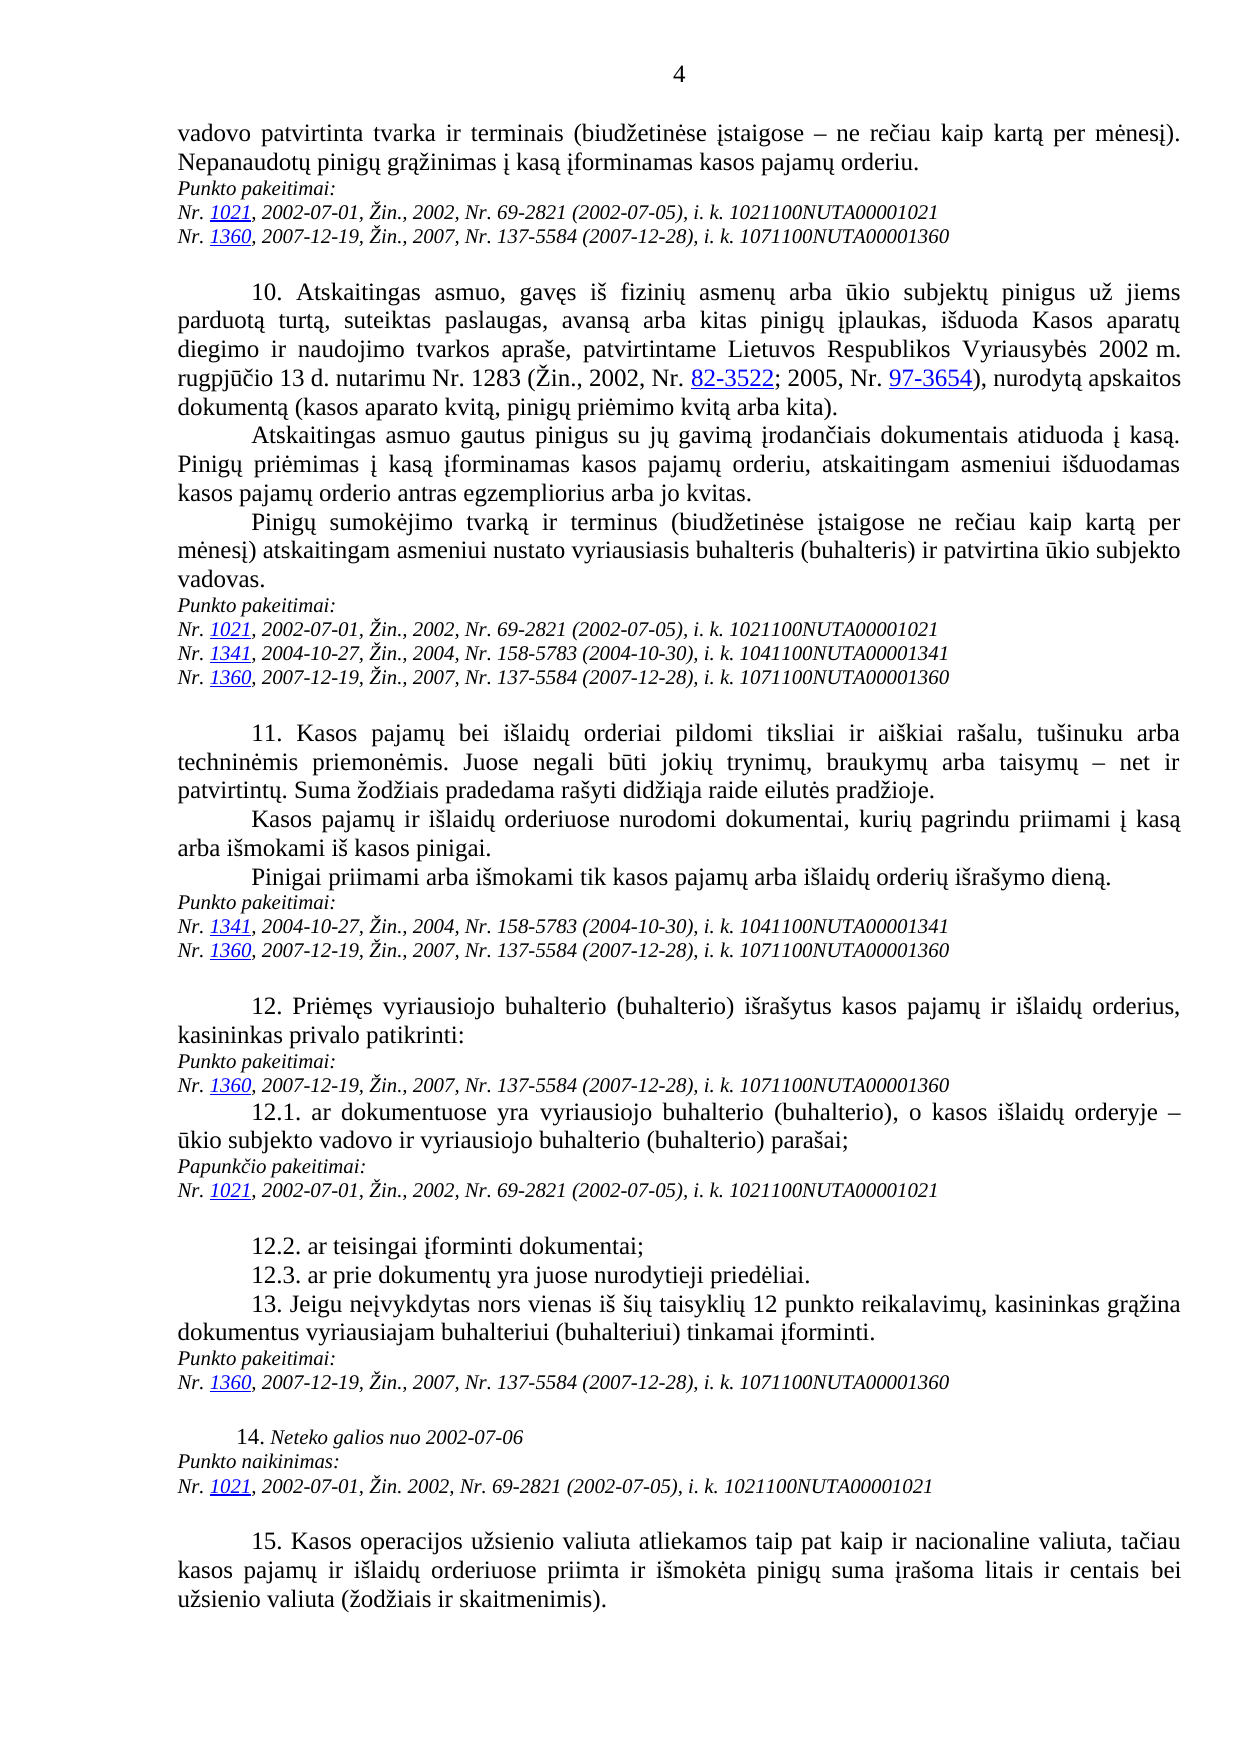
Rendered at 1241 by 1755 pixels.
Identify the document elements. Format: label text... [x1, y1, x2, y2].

text Nr. 1021, 2002-07-01, Žin. 2002, Nr. 69-2821 (2002-07-05), i. k. 1021100NUTA00001021 [177, 1473, 1181, 1498]
text Kasos pajamų ir išlaidų orderiuose nurodomi dokumentai, kurių pagrindu priimami į kasą arba išmokami iš kasos pinigai. [177, 804, 1181, 862]
text 13. Jeigu neįvykdytas nors vienas iš šių taisyklių 12 punkto reikalavimų, kasininkas grąžina dokumentus vyriausiajam buhalteriui (buhalteriui) tinkamai įforminti. [177, 1289, 1181, 1346]
text 14. Neteko galios nuo 2002-07-06 [177, 1423, 1181, 1449]
text 10. Atskaitingas asmuo, gavęs iš fizinių asmenų arba ūkio subjektų pinigus už jiems parduotą turtą, suteiktas paslaugas, avansą arba kitas pinigų įplaukas, išduoda Kasos aparatų diegimo ir naudojimo tvarkos apraše, patvirtintame Lietuvos Respublikos Vyriausybės 2002 m. rugpjūčio 13 d. nutarimu Nr. 1283 (Žin., 2002, Nr. 82-3522; 2005, Nr. 97-3654), nurodytą apskaitos dokumentą (kasos aparato kvitą, pinigų priėmimo kvitą arba kita). [177, 277, 1181, 420]
text 11. Kasos pajamų bei išlaidų orderiai pildomi tiksliai ir aiškiai rašalu, tušinuku arba techninėmis priemonėmis. Juose negali būti jokių trynimų, braukymų arba taisymų – net ir patvirtintų. Suma žodžiais pradedama rašyti didžiąja raide eilutės pradžioje. [177, 718, 1181, 804]
text Punkto pakeitimai: [177, 890, 1181, 914]
text Nr. 1021, 2002-07-01, Žin., 2002, Nr. 69-2821 (2002-07-05), i. k. 1021100NUTA00001021 [177, 200, 1181, 224]
text Pinigų sumokėjimo tvarką ir terminus (biudžetinėse įstaigose ne rečiau kaip kartą per mėnesį) atskaitingam asmeniui nustato vyriausiasis buhalteris (buhalteris) ir patvirtina ūkio subjekto vadovas. [177, 507, 1181, 593]
text Punkto pakeitimai: [177, 593, 1181, 617]
text Papunkčio pakeitimai: [177, 1154, 1181, 1178]
text 12. Priėmęs vyriausiojo buhalterio (buhalterio) išrašytus kasos pajamų ir išlaidų orderius, kasininkas privalo patikrinti: [177, 991, 1181, 1049]
text 15. Kasos operacijos užsienio valiuta atliekamos taip pat kaip ir nacionaline valiuta, tačiau kasos pajamų ir išlaidų orderiuose priimta ir išmokėta pinigų suma įrašoma litais ir centais bei užsienio valiuta (žodžiais ir skaitmenimis). [177, 1526, 1181, 1613]
text Nr. 1360, 2007-12-19, Žin., 2007, Nr. 137-5584 (2007-12-28), i. k. 1071100NUTA00001360 [177, 938, 1181, 962]
text Nr. 1360, 2007-12-19, Žin., 2007, Nr. 137-5584 (2007-12-28), i. k. 1071100NUTA00001360 [177, 665, 1181, 689]
text Nr. 1021, 2002-07-01, Žin., 2002, Nr. 69-2821 (2002-07-05), i. k. 1021100NUTA00001021 [177, 617, 1181, 641]
text Nr. 1360, 2007-12-19, Žin., 2007, Nr. 137-5584 (2007-12-28), i. k. 1071100NUTA00001360 [177, 1370, 1181, 1394]
text 12.1. ar dokumentuose yra vyriausiojo buhalterio (buhalterio), o kasos išlaidų orderyje – ūkio subjekto vadovo ir vyriausiojo buhalterio (buhalterio) parašai; [177, 1097, 1181, 1154]
text Atskaitingas asmuo gautus pinigus su jų gavimą įrodančiais dokumentais atiduoda į kasą. Pinigų priėmimas į kasą įforminamas kasos pajamų orderiu, atskaitingam asmeniui išduodamas kasos pajamų orderio antras egzempliorius arba jo kvitas. [177, 420, 1181, 507]
text Pinigai priimami arba išmokami tik kasos pajamų arba išlaidų orderių išrašymo dieną. [177, 862, 1181, 890]
text Punkto pakeitimai: [177, 176, 1181, 200]
text Nr. 1341, 2004-10-27, Žin., 2004, Nr. 158-5783 (2004-10-30), i. k. 1041100NUTA00001341 [177, 641, 1181, 665]
text Nr. 1021, 2002-07-01, Žin., 2002, Nr. 69-2821 (2002-07-05), i. k. 1021100NUTA00001021 [177, 1178, 1181, 1202]
text Nr. 1360, 2007-12-19, Žin., 2007, Nr. 137-5584 (2007-12-28), i. k. 1071100NUTA00001360 [177, 1073, 1181, 1097]
text 12.3. ar prie dokumentų yra juose nurodytieji priedėliai. [177, 1260, 1181, 1289]
text Punkto pakeitimai: [177, 1346, 1181, 1370]
text Nr. 1360, 2007-12-19, Žin., 2007, Nr. 137-5584 (2007-12-28), i. k. 1071100NUTA00001360 [177, 224, 1181, 248]
text 12.2. ar teisingai įforminti dokumentai; [177, 1231, 1181, 1260]
text Nr. 1341, 2004-10-27, Žin., 2004, Nr. 158-5783 (2004-10-30), i. k. 1041100NUTA00001341 [177, 914, 1181, 938]
text Punkto naikinimas: [177, 1449, 1181, 1473]
text Punkto pakeitimai: [177, 1049, 1181, 1073]
text vadovo patvirtinta tvarka ir terminais (biudžetinėse įstaigose – ne rečiau kaip kartą per mėnesį). Nepanaudotų pinigų grąžinimas į kasą įforminamas kasos pajamų orderiu. [177, 118, 1181, 176]
